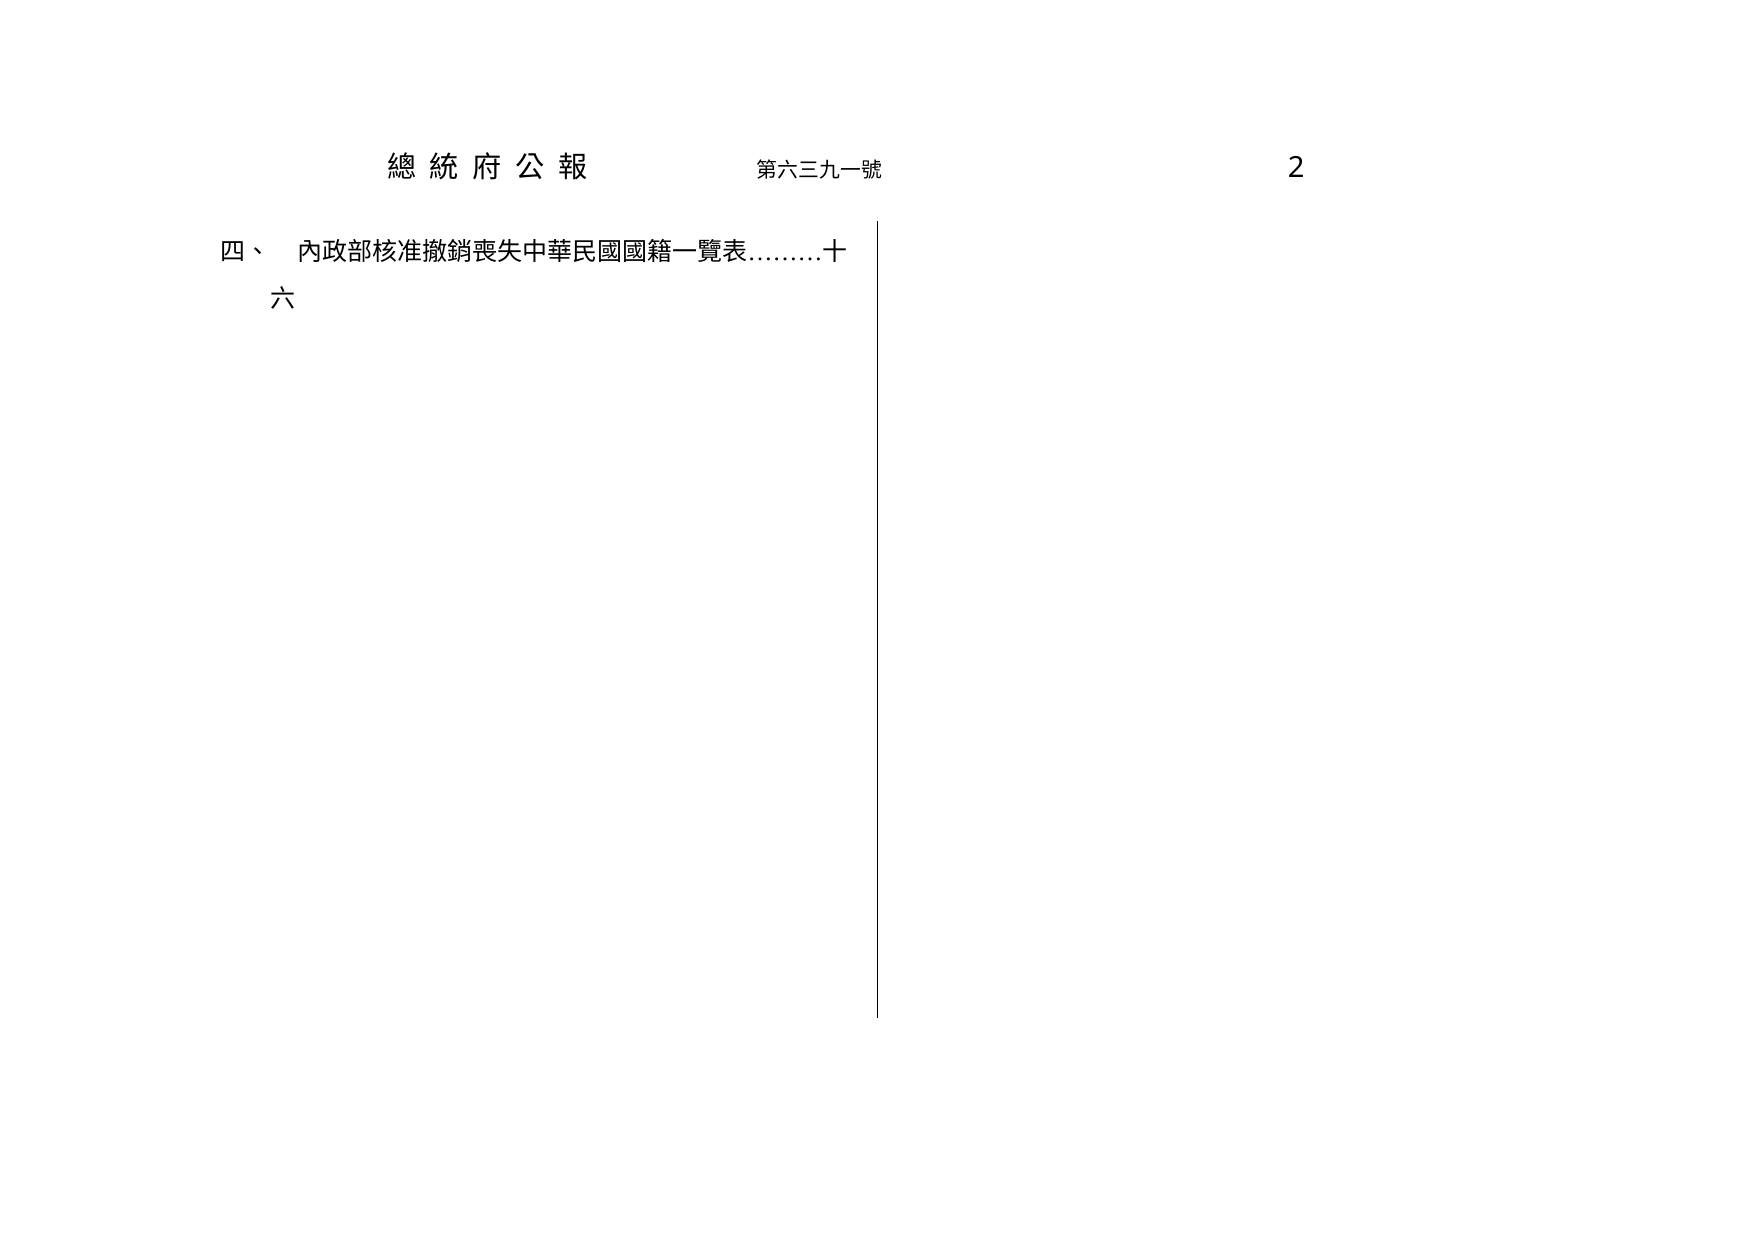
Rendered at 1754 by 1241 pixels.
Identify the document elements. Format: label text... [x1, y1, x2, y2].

list 內政部核准撤銷喪失中華民國國籍一覽表………十六 [220, 222, 847, 317]
